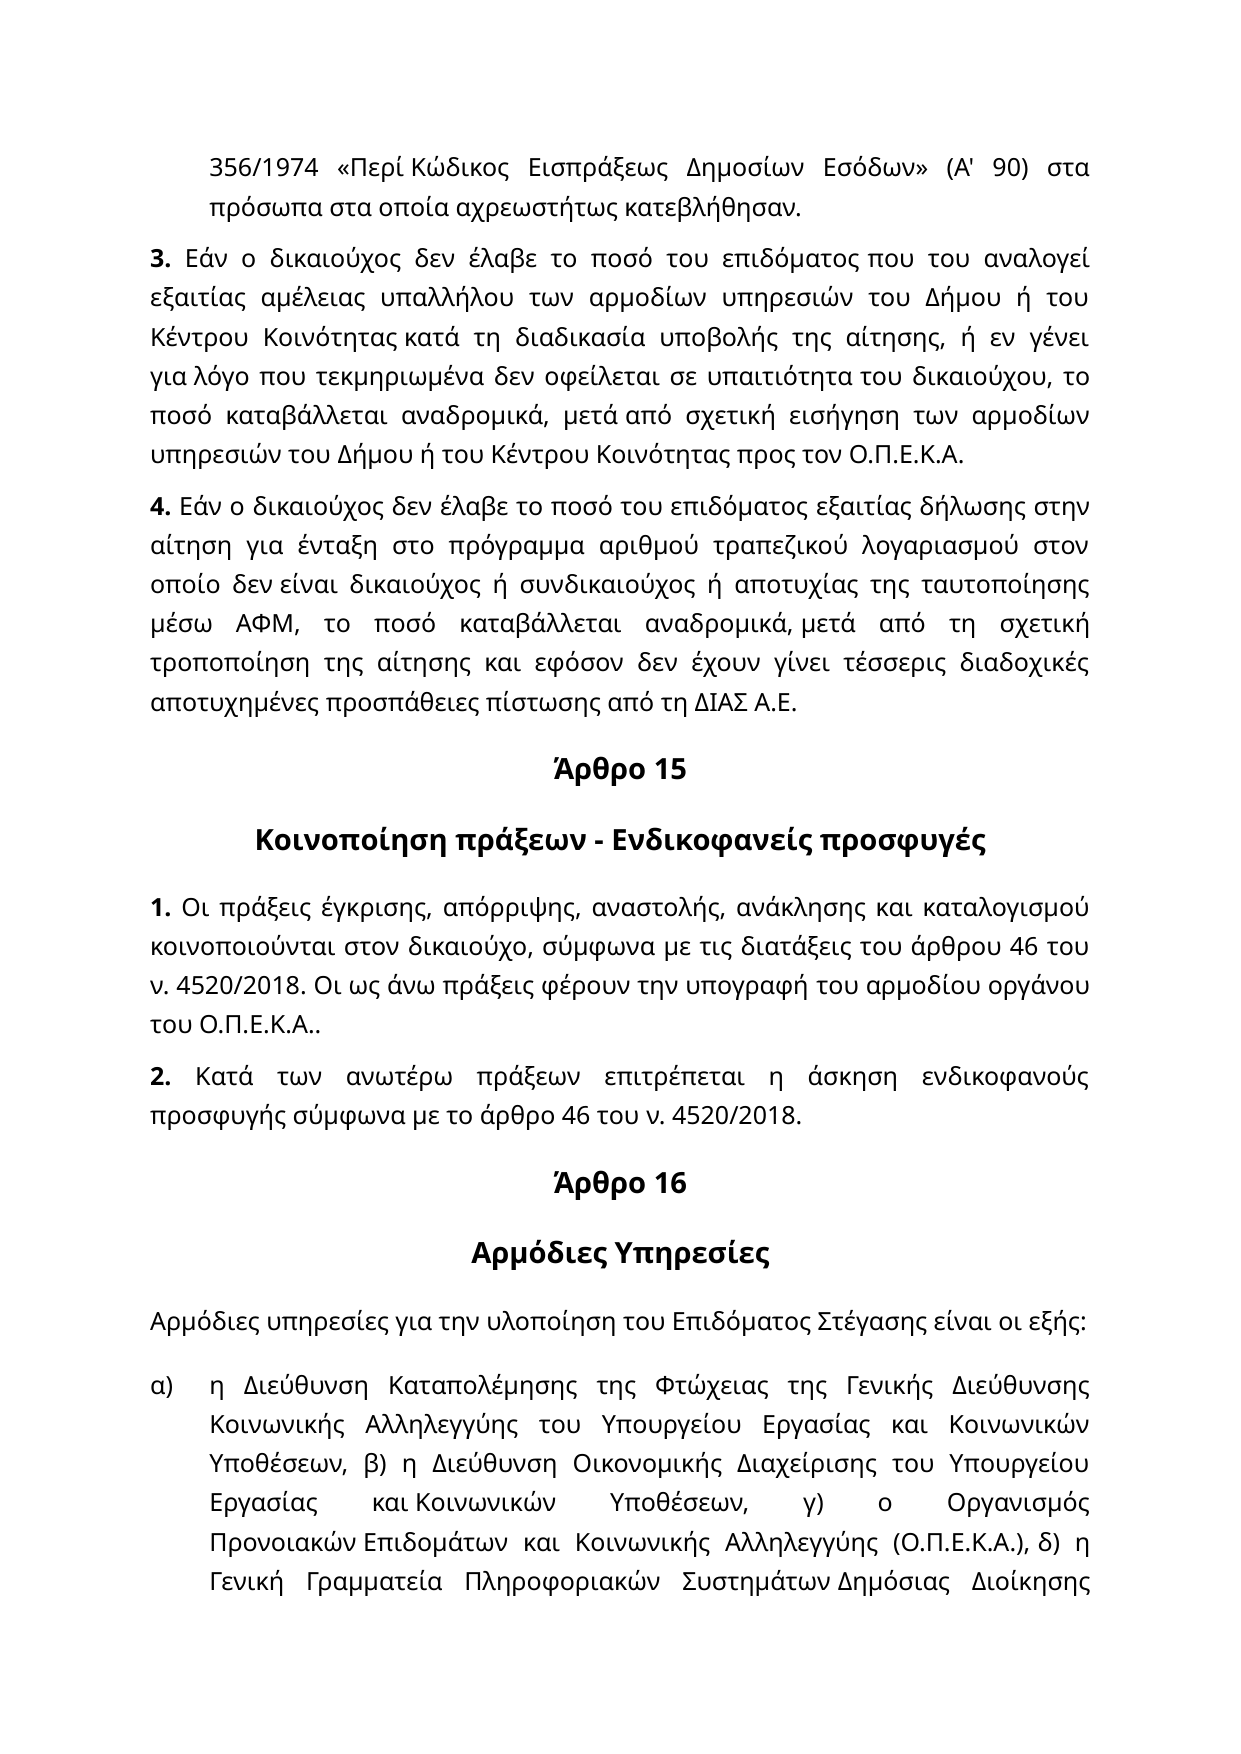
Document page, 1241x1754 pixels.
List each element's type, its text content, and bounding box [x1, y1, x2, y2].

list α) η Διεύθυνση Καταπολέμησης της Φτώχειας της Γενικής Διεύθυνσης Κοινωνικής Αλληλεγγύης του Υπουργείου Εργασίας και Κοινωνικών Υποθέσεων, β) η Διεύθυνση Οικονομικής Διαχείρισης του Υπουργείου Εργασίας και Κοινωνικών Υποθέσεων, γ) ο Οργανισμός Προνοιακών Επιδομάτων και Κοινωνικής Αλληλεγγύης (Ο.Π.Ε.Κ.Α.), δ) η Γενική Γραμματεία Πληροφοριακών Συστημάτων Δημόσιας Διοίκησης [150, 1367, 1090, 1597]
subtitle Άρθρο 16 [150, 1162, 1090, 1202]
list 356/1974 «Περί Κώδικος Εισπράξεως Δημοσίων Εσόδων» (Α' 90) στα πρόσωπα στα οποία αχρεωστήτως κατεβλήθησαν. [150, 150, 1090, 223]
subtitle Κοινοποίηση πράξεων - Ενδικοφανείς προσφυγές [150, 819, 1090, 859]
text Αρμόδιες υπηρεσίες για την υλοποίηση του Επιδόματος Στέγασης είναι οι εξής: [150, 1303, 1090, 1337]
text 3. Εάν ο δικαιούχος δεν έλαβε το ποσό του επιδόματος που του αναλογεί εξαιτίας αμέλειας υπαλλήλου των αρμοδίων υπηρεσιών του Δήμου ή του Κέντρου Κοινότητας κατά τη διαδικασία υποβολής της αίτησης, ή εν γένει για λόγο που τεκμηριωμένα δεν οφείλεται σε υπαιτιότητα του δικαιούχου, το ποσό καταβάλλεται αναδρομικά, μετά από σχετική εισήγηση των αρμοδίων υπηρεσιών του Δήμου ή του Κέντρου Κοινότητας προς τον Ο.Π.Ε.Κ.Α. [150, 241, 1090, 471]
subtitle Αρμόδιες Υπηρεσίες [150, 1233, 1090, 1272]
subtitle Άρθρο 15 [150, 748, 1090, 788]
text 4. Εάν ο δικαιούχος δεν έλαβε το ποσό του επιδόματος εξαιτίας δήλωσης στην αίτηση για ένταξη στο πρόγραμμα αριθμού τραπεζικού λογαριασμού στον οποίο δεν είναι δικαιούχος ή συνδικαιούχος ή αποτυχίας της ταυτοποίησης μέσω ΑΦΜ, το ποσό καταβάλλεται αναδρομικά, μετά από τη σχετική τροποποίηση της αίτησης και εφόσον δεν έχουν γίνει τέσσερις διαδοχικές αποτυχημένες προσπάθειες πίστωσης από τη ΔΙΑΣ Α.Ε. [150, 488, 1090, 718]
text 2. Κατά των ανωτέρω πράξεων επιτρέπεται η άσκηση ενδικοφανούς προσφυγής σύμφωνα με το άρθρο 46 του ν. 4520/2018. [150, 1059, 1090, 1132]
text 1. Οι πράξεις έγκρισης, απόρριψης, αναστολής, ανάκλησης και καταλογισμού κοινοποιούνται στον δικαιούχο, σύμφωνα με τις διατάξεις του άρθρου 46 του ν. 4520/2018. Οι ως άνω πράξεις φέρουν την υπογραφή του αρμοδίου οργάνου του Ο.Π.Ε.Κ.Α.. [150, 889, 1090, 1041]
